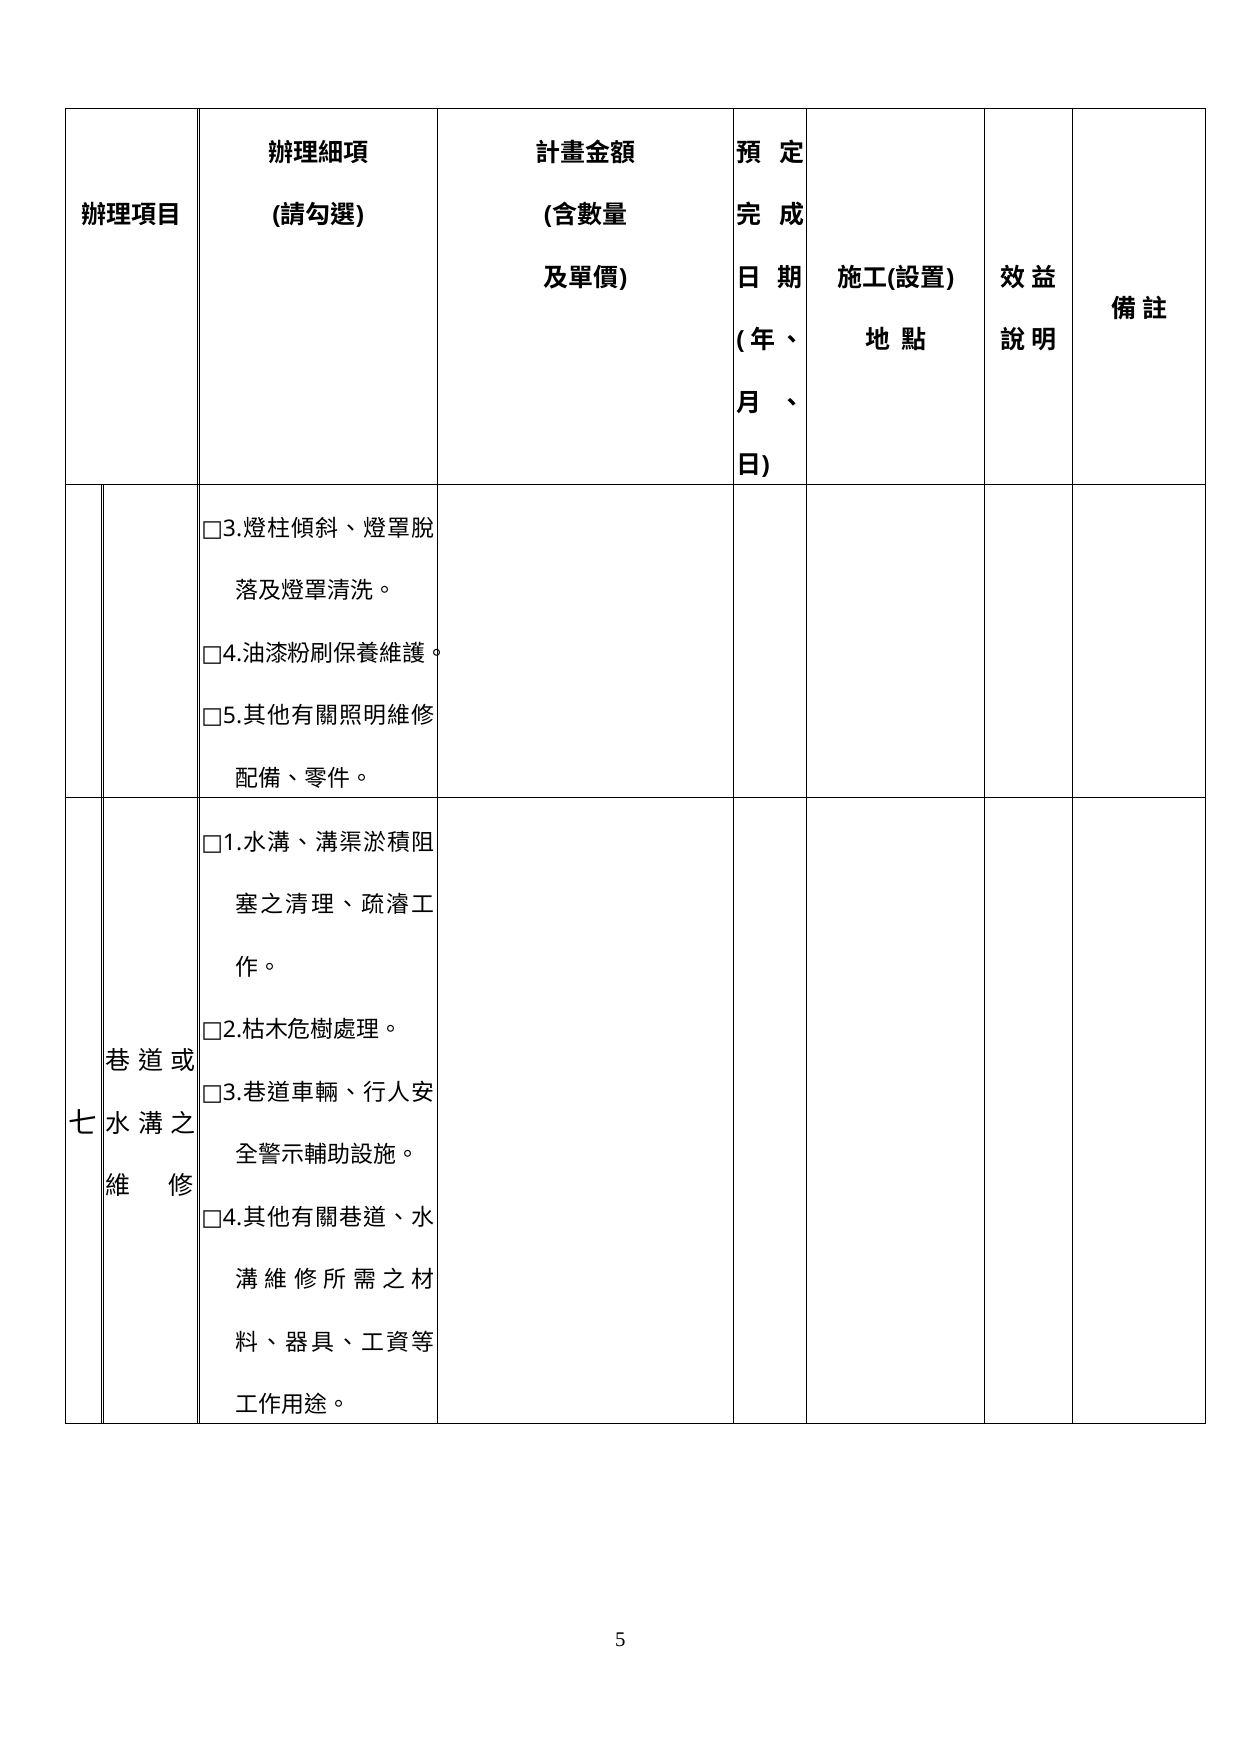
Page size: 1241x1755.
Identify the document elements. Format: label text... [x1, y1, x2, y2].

table_header 辦理細項 (請勾選) [200, 109, 437, 484]
table_cell [438, 798, 733, 1423]
table_cell [104, 485, 197, 797]
table_cell 巷道或水溝之維修 [104, 798, 197, 1423]
table_cell [985, 485, 1072, 797]
table_cell [734, 798, 806, 1423]
table_cell [66, 485, 101, 797]
table_cell □1.水溝、溝渠淤積阻塞之清理、疏濬工作。 □2.枯木危樹處理。 □3.巷道車輛、行人安全警示輔助設施。 □4.其他有關巷道、水溝維修所需之材料、器具、工資等工作用途。 [200, 798, 437, 1423]
table_header 效 益 說 明 [985, 109, 1072, 484]
table_header 備 註 [1073, 109, 1205, 484]
table_cell [734, 485, 806, 797]
table_header 施工(設置) 地 點 [807, 109, 984, 484]
table_cell [1073, 798, 1205, 1423]
table_cell [807, 798, 984, 1423]
table_cell [1073, 485, 1205, 797]
table_header 計畫金額 (含數量 及單價) [438, 109, 733, 484]
table_cell 七 [66, 798, 101, 1423]
table_header 預定完成日期(年、月、日) [734, 109, 806, 484]
table_cell □1.簡易照明設施、太陽能燈之設置。 □2.燈管及零件損壞維修。 □3.燈柱傾斜、燈罩脫落及燈罩清洗。 □4.油漆粉刷保養維護。 □5.其他有關照明維修配備、零件。 [200, 485, 437, 797]
table_cell [807, 485, 984, 797]
table_cell [985, 798, 1072, 1423]
table_header 辦理項目 [66, 109, 197, 484]
table_cell [438, 485, 733, 797]
